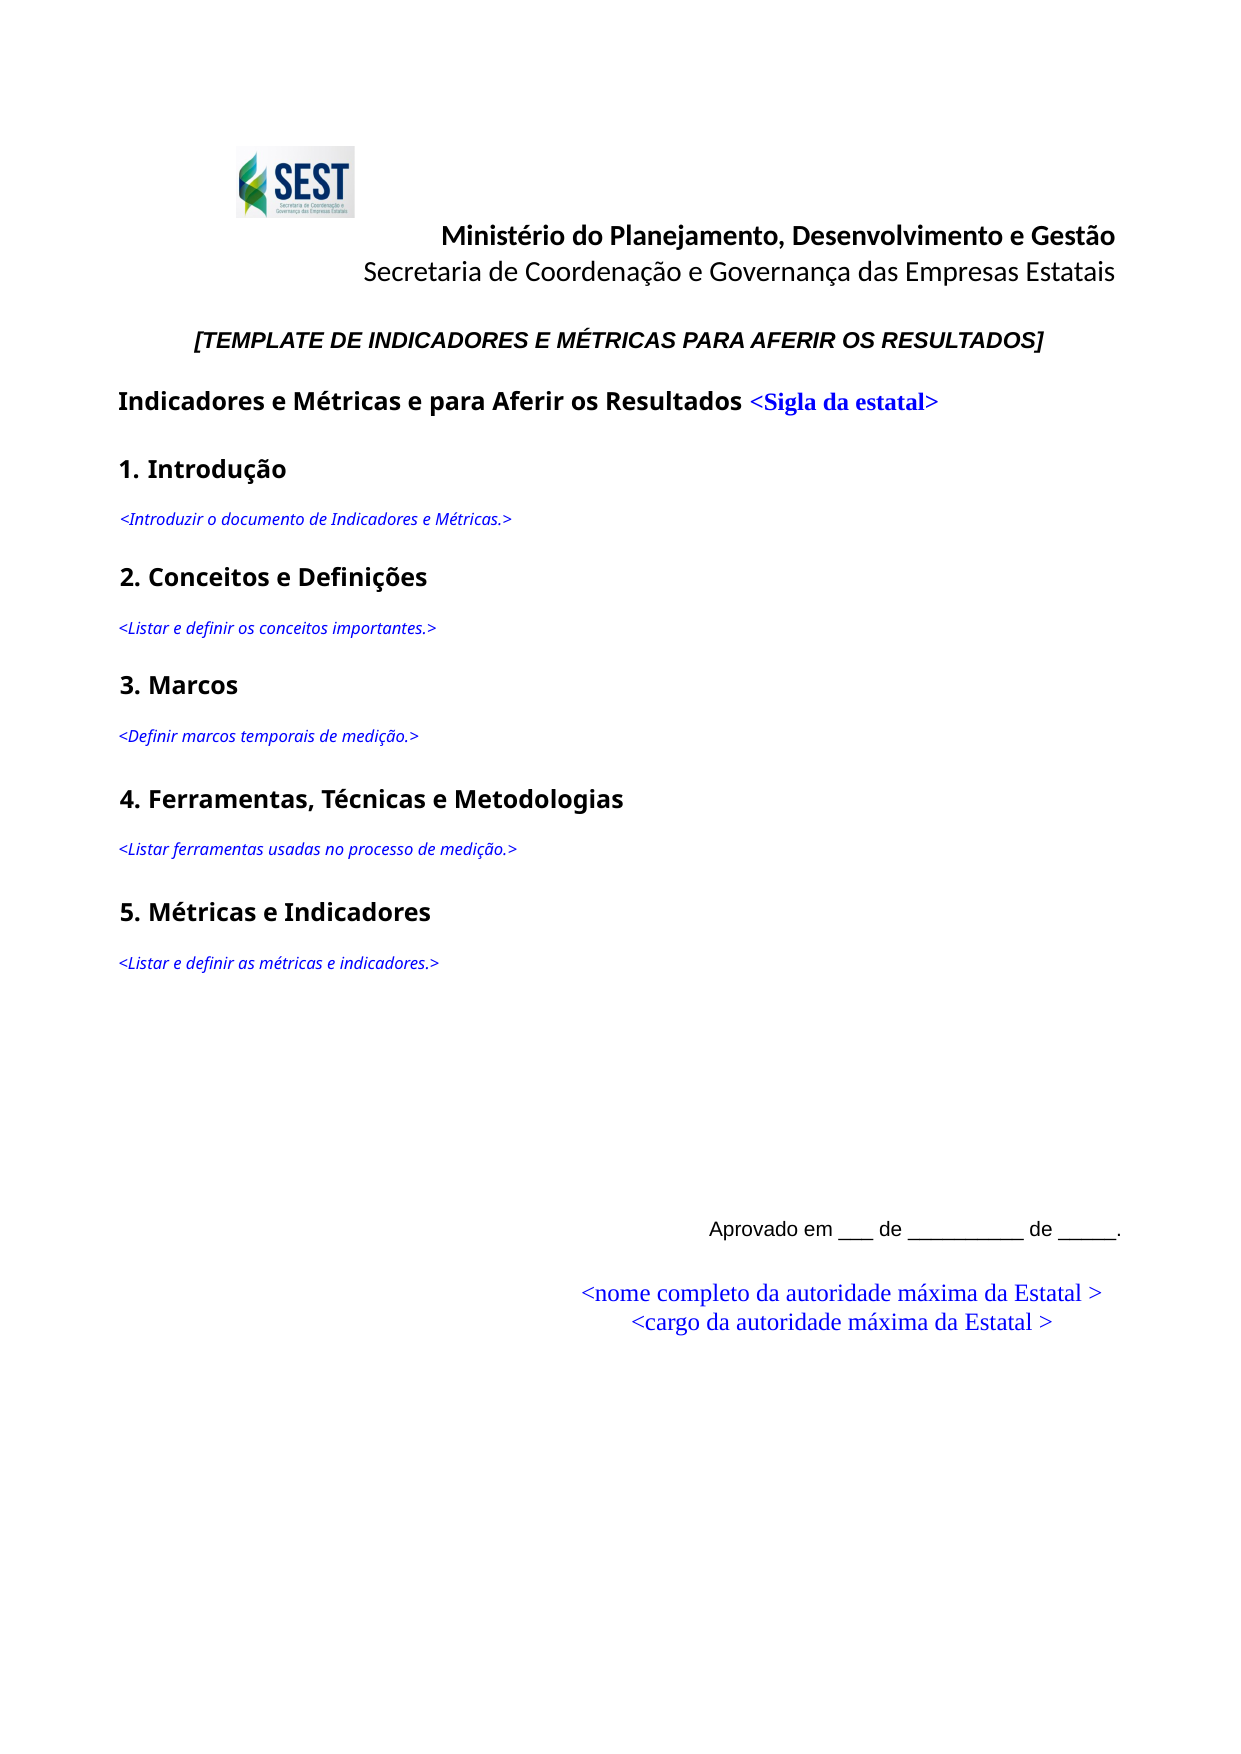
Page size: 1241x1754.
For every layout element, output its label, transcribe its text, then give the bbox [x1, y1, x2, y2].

text <cargo da autoridade máxima da Estatal > [487, 1307, 1122, 1336]
list Métricas e Indicadores [119, 895, 1122, 929]
text Aprovado em ___ de __________ de _____. [148, 1217, 1122, 1241]
list Introdução [118, 451, 1122, 485]
list Ferramentas, Técnicas e Metodologias [119, 781, 1122, 815]
text <Definir marcos temporais de medição.> [118, 724, 1122, 747]
list Conceitos e Definições [119, 559, 1122, 593]
text <Listar ferramentas usadas no processo de medição.> [118, 838, 1122, 861]
text Indicadores e Métricas e para Aferir os Resultados <Sigla da estatal> [118, 383, 1122, 417]
text <Introduzir o documento de Indicadores e Métricas.> [119, 508, 1122, 531]
text <Listar e definir as métricas e indicadores.> [118, 952, 1122, 974]
text ­­­­<nome completo da autoridade máxima da Estatal > [561, 1278, 1122, 1307]
text <Listar e definir os conceitos importantes.> [118, 616, 1122, 639]
list Marcos [119, 668, 1122, 702]
